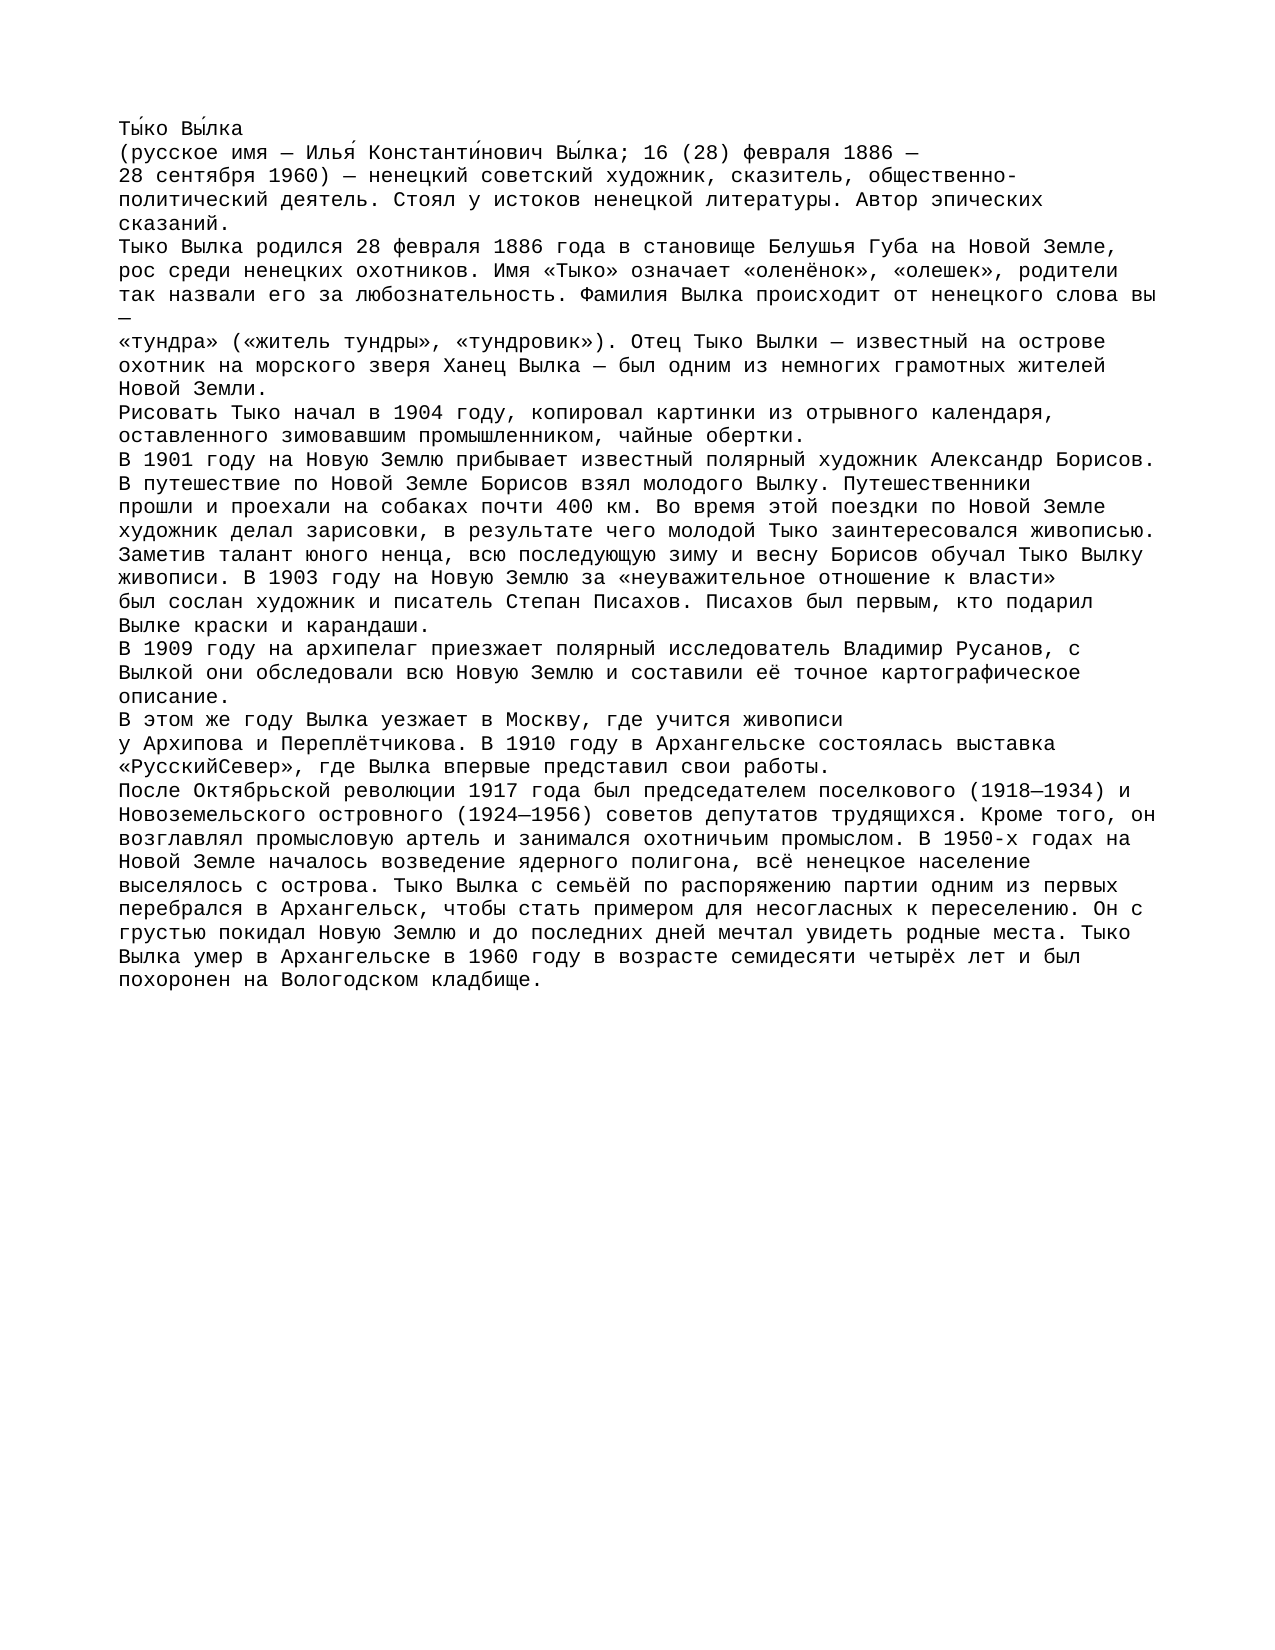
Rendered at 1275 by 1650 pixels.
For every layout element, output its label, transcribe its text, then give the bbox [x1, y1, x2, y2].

text Тыко Вылка родился 28 февраля 1886 года в становище Белушья Губа на Новой Земле, рос среди ненецких охотников. Имя «Тыко» означает «оленёнок», «олешек», родители так назвали его за любознательность. Фамилия Вылка происходит от ненецкого слова вы — [118, 236, 1157, 331]
text Ты́ко Вы́лка [118, 118, 1157, 142]
text В 1909 году на архипелаг приезжает полярный исследователь Владимир Русанов, с Вылкой они обследовали всю Новую Землю и составили её точное картографическое описание. [118, 638, 1157, 709]
text «тундра» («житель тундры», «тундровик»). Отец Тыко Вылки — известный на острове охотник на морского зверя Ханец Вылка — был одним из немногих грамотных жителей Новой Земли. [118, 331, 1157, 402]
text В этом же году Вылка уезжает в Москву, где учится живописи [118, 709, 1157, 733]
text После Октябрьской революции 1917 года был председателем поселкового (1918—1934) и Новоземельского островного (1924—1956) советов депутатов трудящихся. Кроме того, он возглавлял промысловую артель и занимался охотничьим промыслом. В 1950-х годах на Новой Земле началось возведение ядерного полигона, всё ненецкое население выселялось с острова. Тыко Вылка с семьёй по распоряжению партии одним из первых перебрался в Архангельск, чтобы стать примером для несогласных к переселению. Он с грустью покидал Новую Землю и до последних дней мечтал увидеть родные места. Тыко Вылка умер в Архангельске в 1960 году в возрасте семидесяти четырёх лет и был похоронен на Вологодском кладбище. [118, 780, 1157, 993]
text В 1901 году на Новую Землю прибывает известный полярный художник Александр Борисов. В путешествие по Новой Земле Борисов взял молодого Вылку. Путешественники [118, 449, 1157, 496]
text (русское имя — Илья́ Константи́нович Вы́лка; 16 (28) февраля 1886 — [118, 142, 1157, 165]
text у Архипова и Переплётчикова. В 1910 году в Архангельске состоялась выставка «РусскийСевер», где Вылка впервые представил свои работы. [118, 733, 1157, 780]
text Рисовать Тыко начал в 1904 году, копировал картинки из отрывного календаря, оставленного зимовавшим промышленником, чайные обертки. [118, 402, 1157, 449]
text прошли и проехали на собаках почти 400 км. Во время этой поездки по Новой Земле художник делал зарисовки, в результате чего молодой Тыко заинтересовался живописью. Заметив талант юного ненца, всю последующую зиму и весну Борисов обучал Тыко Вылку живописи. В 1903 году на Новую Землю за «неуважительное отношение к власти» [118, 496, 1157, 591]
text 28 сентября 1960) — ненецкий советский художник, сказитель, общественно-политический деятель. Стоял у истоков ненецкой литературы. Автор эпических сказаний. [118, 165, 1157, 236]
text был сослан художник и писатель Степан Писахов. Писахов был первым, кто подарил Вылке краски и карандаши. [118, 591, 1157, 638]
